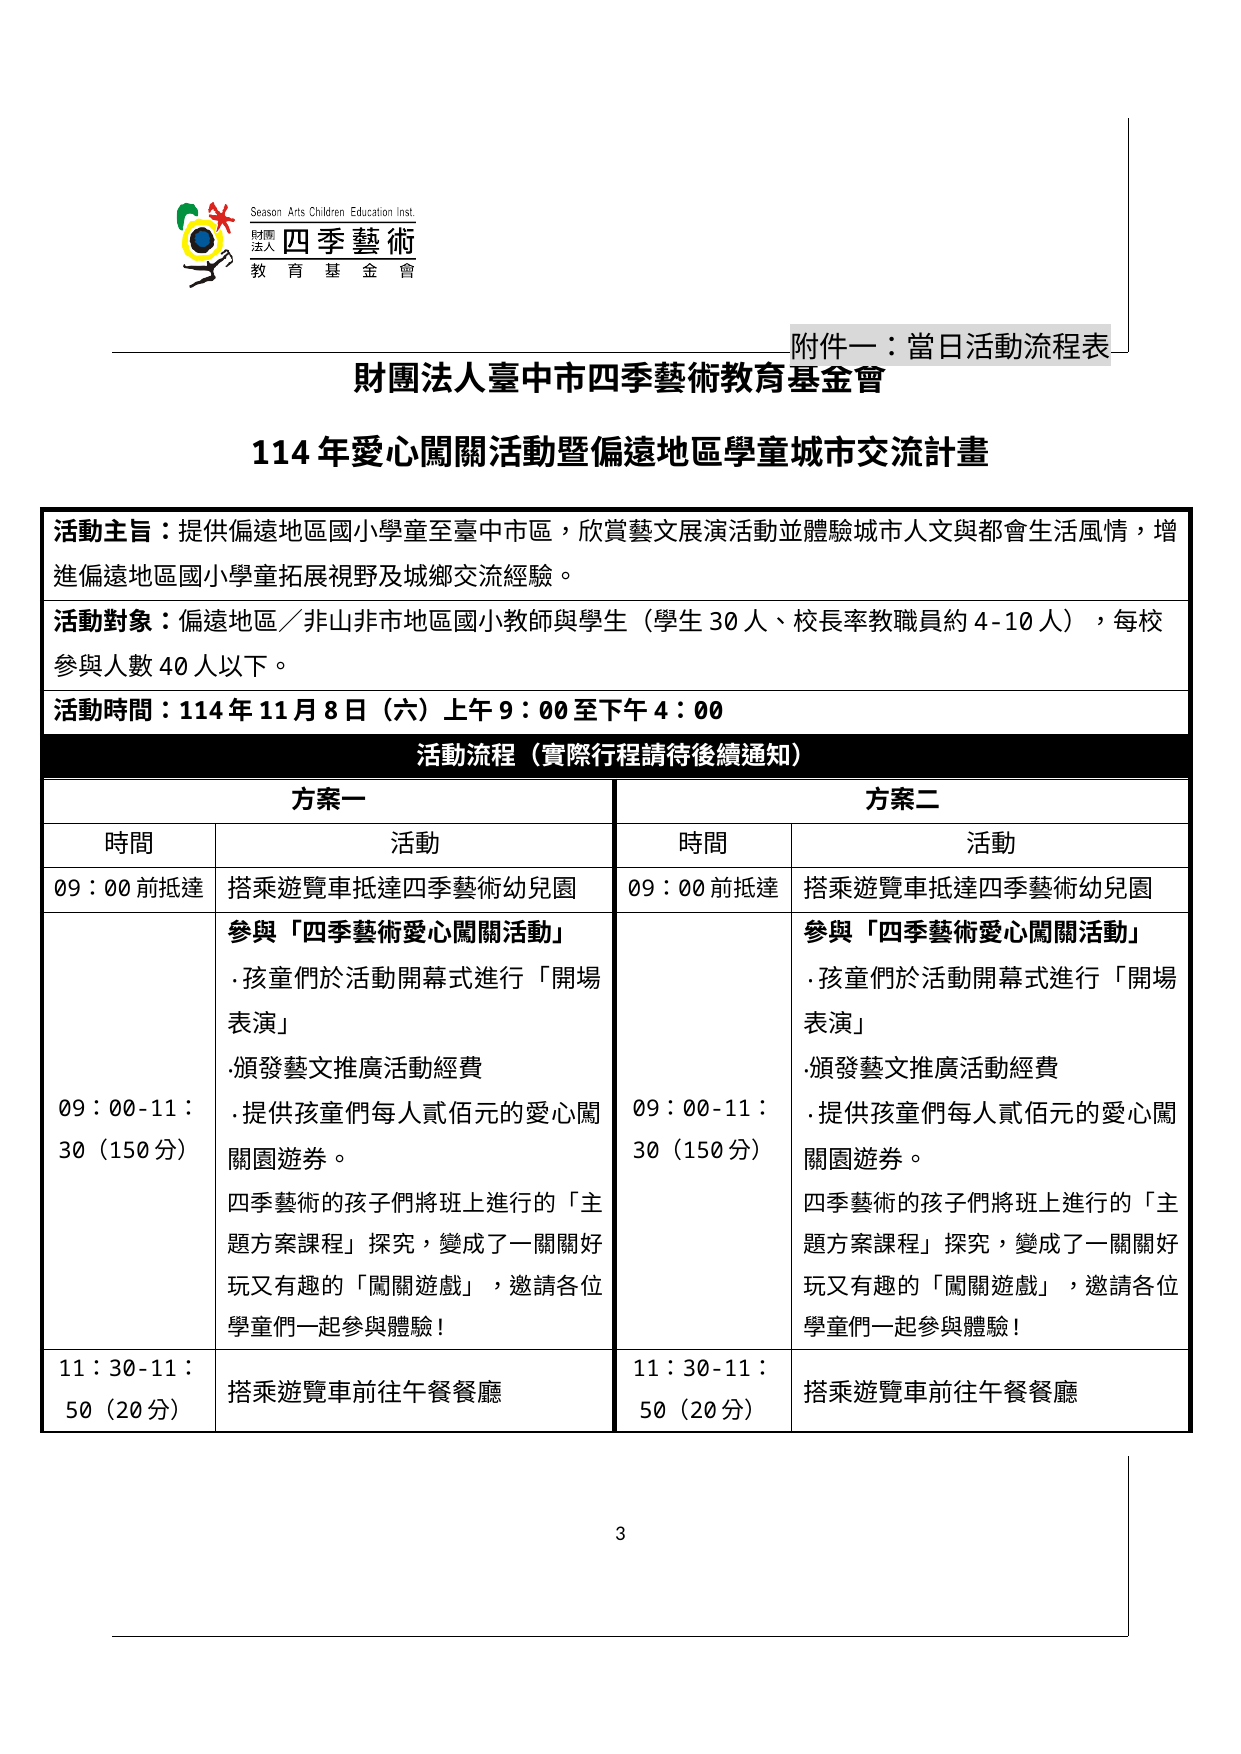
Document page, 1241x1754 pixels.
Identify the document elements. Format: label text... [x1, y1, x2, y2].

table_cell 搭乘遊覽車抵達四季藝術幼兒園 [792, 868, 1188, 912]
table_header 活動主旨：提供偏遠地區國小學童至臺中市區，欣賞藝文展演活動並體驗城市人文與都會生活風情，增進偏遠地區國小學童拓展視野及城鄉交流經驗。 [44, 512, 1188, 600]
table_cell 方案二 [617, 780, 1188, 823]
table_cell 搭乘遊覽車前往午餐餐廳 [216, 1350, 612, 1431]
table_cell 時間 [44, 824, 215, 867]
text 114年愛心闖關活動暨偏遠地區學童城市交流計畫 [112, 424, 1128, 474]
table_cell 參與「四季藝術愛心闖關活動」 ‧孩童們於活動開幕式進行「開場表演」 ‧頒發藝文推廣活動經費 ‧提供孩童們每人貳佰元的愛心闖關園遊券。 四季藝術的孩子們將班上進行的「主題方案課程」探究，變成了一關關好玩又有趣的「闖關遊戲」，邀請各位學童們一起參與體驗! [216, 913, 612, 1349]
table_cell 活動 [792, 824, 1188, 867]
table_cell 方案一 [44, 780, 612, 823]
table_cell 活動對象：偏遠地區／非山非市地區國小教師與學生（學生30人、校長率教職員約4-10人），每校參與人數40人以下。 [44, 601, 1188, 690]
table_cell 活動時間：114年11月8日（六）上午9：00至下午4：00 [44, 691, 1188, 734]
table_cell 時間 [617, 824, 791, 867]
table_cell 09：00前抵達 [44, 868, 215, 912]
table_cell 09：00前抵達 [617, 868, 791, 912]
table_cell 搭乘遊覽車抵達四季藝術幼兒園 [216, 868, 612, 912]
table_cell 09：00-11：30（150分） [617, 913, 791, 1349]
table_cell 活動 [216, 824, 612, 867]
table_cell 11：30-11：50（20分） [44, 1350, 215, 1431]
table_cell 搭乘遊覽車前往午餐餐廳 [792, 1350, 1188, 1431]
text 財團法人臺中市四季藝術教育基金會 [112, 352, 1128, 400]
table_cell 活動流程（實際行程請待後續通知） [44, 735, 1188, 778]
table_cell 09：00-11：30（150分） [44, 913, 215, 1349]
table_cell 11：30-11：50（20分） [617, 1350, 791, 1431]
table_cell 參與「四季藝術愛心闖關活動」 ‧孩童們於活動開幕式進行「開場表演」 ‧頒發藝文推廣活動經費 ‧提供孩童們每人貳佰元的愛心闖關園遊券。 四季藝術的孩子們將班上進行的「主題方案課程」探究，變成了一關關好玩又有趣的「闖關遊戲」，邀請各位學童們一起參與體驗! [792, 913, 1188, 1349]
